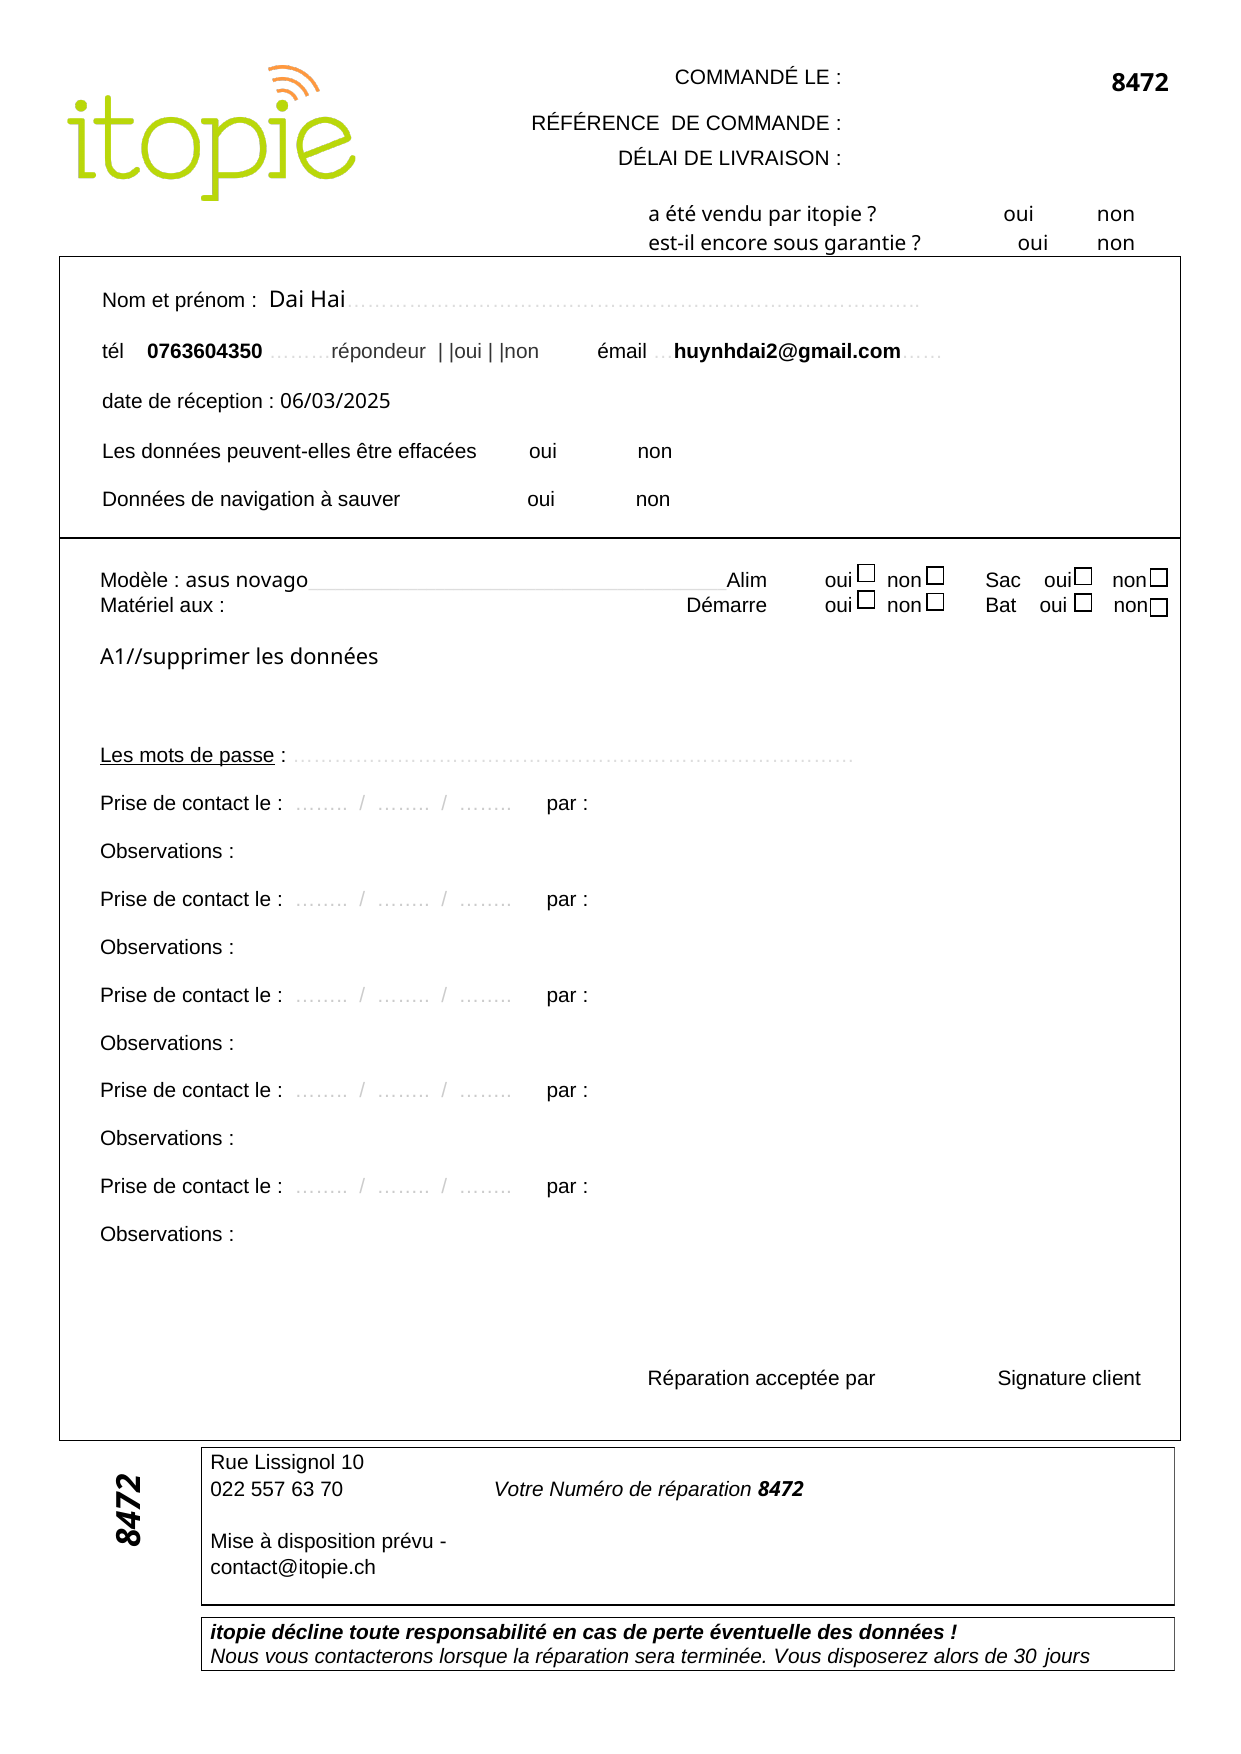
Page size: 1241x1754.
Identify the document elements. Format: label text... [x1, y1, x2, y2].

table_header Rue Lissignol 10 022 557 63 70 Votre Numéro de réparation 8472 Mise à disposition prévu - contact@itopie.ch [195, 1441, 1180, 1611]
text Prise de contact le : …….. / …….. / …….. par : [60, 883, 1180, 911]
table_cell [847, 140, 1180, 175]
text Modèle : asus novago Alim oui non Sac oui non [60, 562, 856, 590]
text Les mots de passe : ……………………………………………………………………… [60, 740, 1180, 767]
table_cell DÉLAI DE LIVRAISON : [490, 140, 847, 175]
text A1//supprimer les données [60, 638, 1180, 671]
text Prise de contact le : …….. / …….. / …….. par : [60, 788, 1180, 815]
text date de réception : 06/03/2025 [60, 383, 1180, 415]
text Modèle : asus novago Alim oui non Sac oui non [948, 562, 1180, 590]
table_cell [847, 105, 1180, 140]
table_header 8472 [847, 59, 1180, 104]
text Prise de contact le : …….. / …….. / …….. par : [60, 1171, 1180, 1198]
text tél 0763604350 ………répondeur | |oui | |non émail …huynhdai2@gmail.com…… [60, 335, 1180, 362]
text Nom et prénom : Dai Hai……………………………………………………………………….. [60, 280, 1180, 314]
text Observations : [60, 1027, 1180, 1054]
text Matériel aux : Démarre oui non Bat oui non [60, 590, 1180, 617]
text Prise de contact le : …….. / …….. / …….. par : [60, 1075, 1180, 1102]
picture [67, 65, 356, 201]
text a été vendu par itopie ? oui non [59, 199, 1181, 228]
text Observations : [60, 1219, 1180, 1246]
text Modèle : asus novago Alim oui non Sac oui non [879, 562, 925, 590]
table_header COMMANDÉ LE : [490, 59, 847, 104]
text Observations : [60, 836, 1180, 863]
table_cell RÉFÉRENCE DE COMMANDE : [490, 105, 847, 140]
text Observations : [60, 1123, 1180, 1150]
text Les données peuvent-elles être effacées oui non [60, 436, 1180, 463]
text Données de navigation à sauver oui non [60, 484, 1180, 511]
text Réparation acceptée par Signature client [60, 1363, 1180, 1390]
table_header 8472 [59, 1441, 195, 1677]
text Observations : [60, 931, 1180, 958]
table_cell itopie décline toute responsabilité en cas de perte éventuelle des données ! Nous vous contacterons lorsque la réparation sera terminée. Vous disposerez alors de 30 jours [195, 1611, 1180, 1677]
text est-il encore sous garantie ? oui non [59, 228, 1181, 256]
text Prise de contact le : …….. / …….. / …….. par : [60, 979, 1180, 1006]
